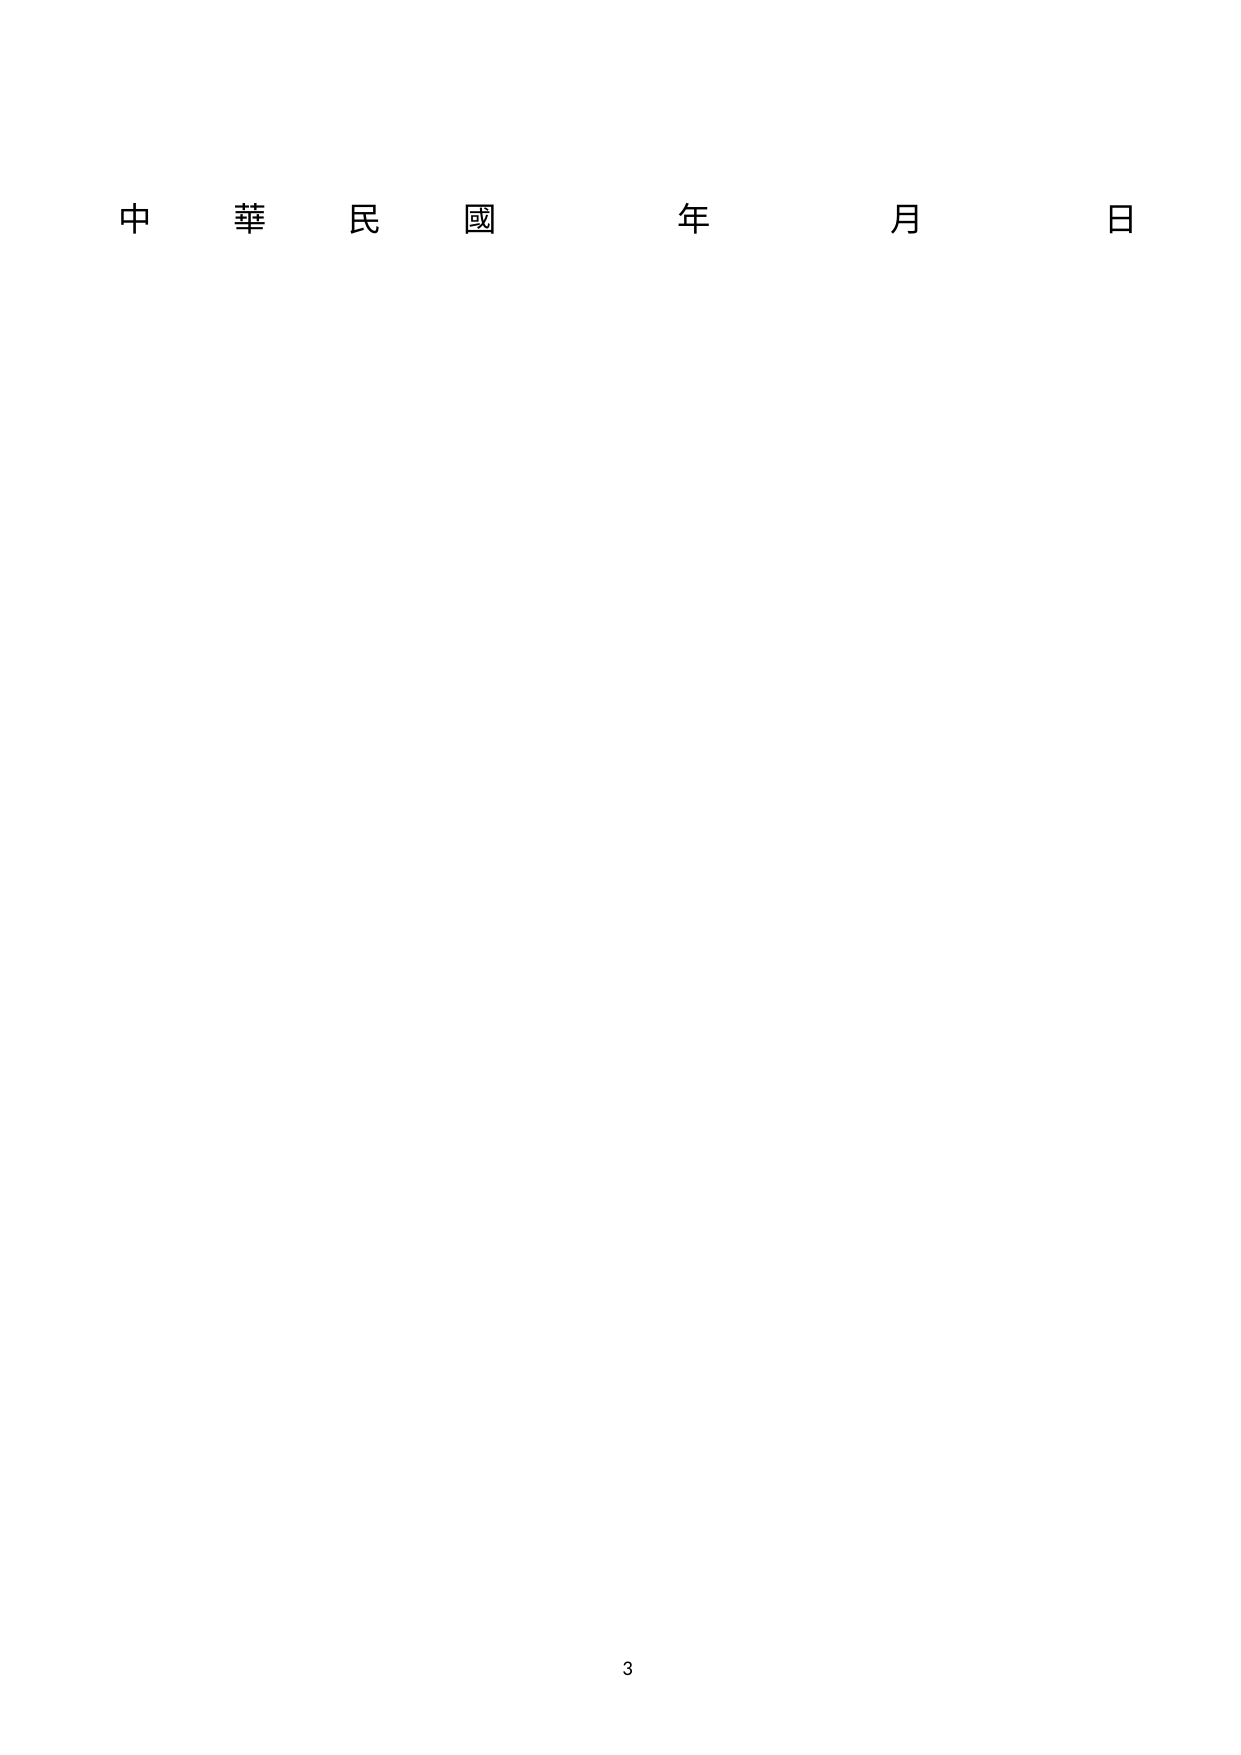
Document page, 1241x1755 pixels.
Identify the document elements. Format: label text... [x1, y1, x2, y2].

text 中 華 民 國 年 月 日 [118, 193, 1182, 242]
